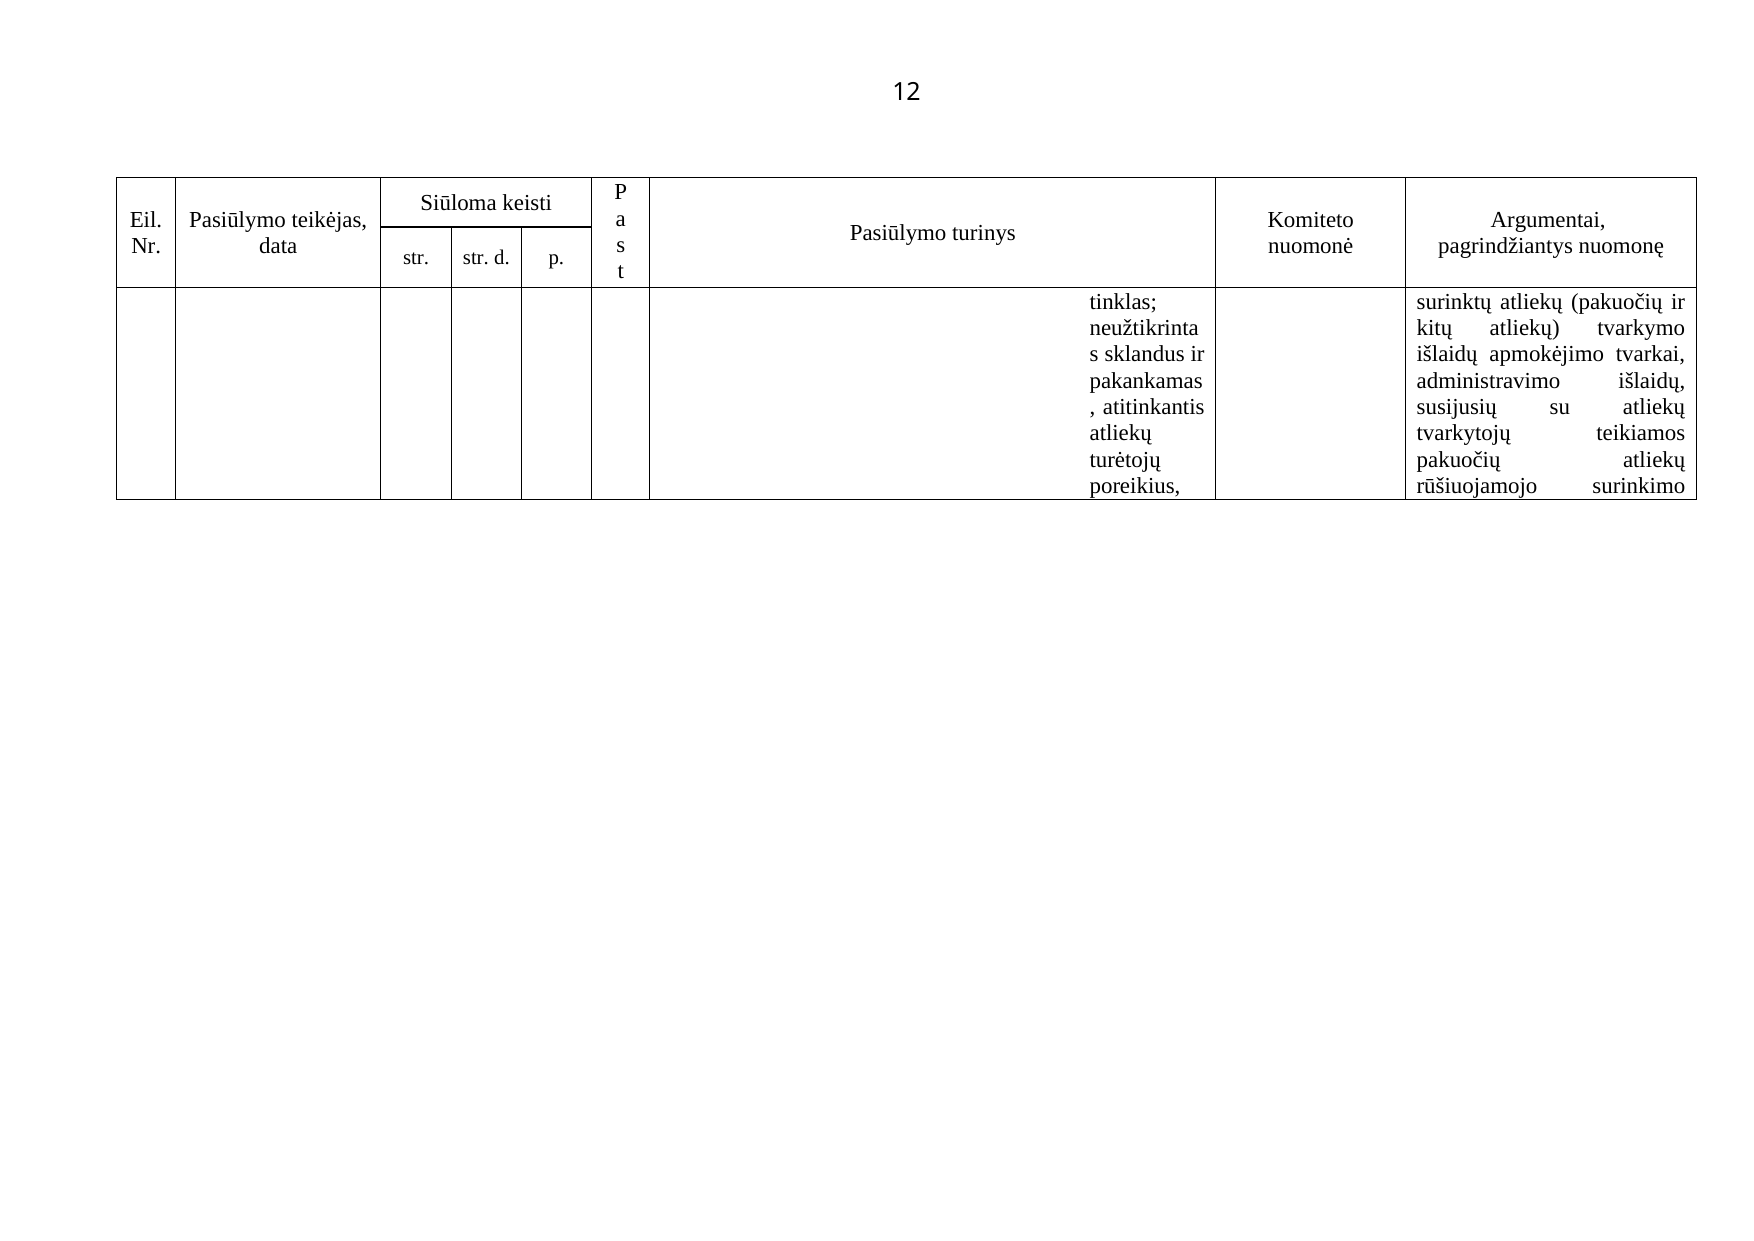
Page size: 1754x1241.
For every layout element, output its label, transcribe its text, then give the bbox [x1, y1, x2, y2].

table_header Komiteto nuomonė [1216, 178, 1405, 287]
table_cell [1216, 288, 1405, 498]
table_cell str. d. [452, 228, 521, 287]
table_cell [117, 288, 175, 498]
table_cell p. [522, 228, 591, 287]
table_cell surinktų atliekų (pakuočių ir kitų atliekų) tvarkymo išlaidų apmokėjimo tvarkai, administravimo išlaidų, susijusių su atliekų tvarkytojų teikiamos pakuočių atliekų rūšiuojamojo surinkimo [1406, 288, 1696, 498]
table_header Pasiūlymo teikėjas, data [176, 178, 380, 287]
table_cell [592, 288, 649, 498]
table_header Pasiūlymo turinys [650, 178, 1215, 287]
table_cell [176, 288, 380, 498]
table_header Siūloma keisti [381, 178, 591, 226]
table_header Eil. Nr. [117, 178, 175, 287]
table_cell str. [381, 228, 451, 287]
table_cell [381, 288, 451, 498]
table_cell [522, 288, 591, 498]
table_cell [452, 288, 521, 498]
table_header Pastabos [592, 178, 649, 287]
table_header Argumentai, pagrindžiantys nuomonę [1406, 178, 1696, 287]
